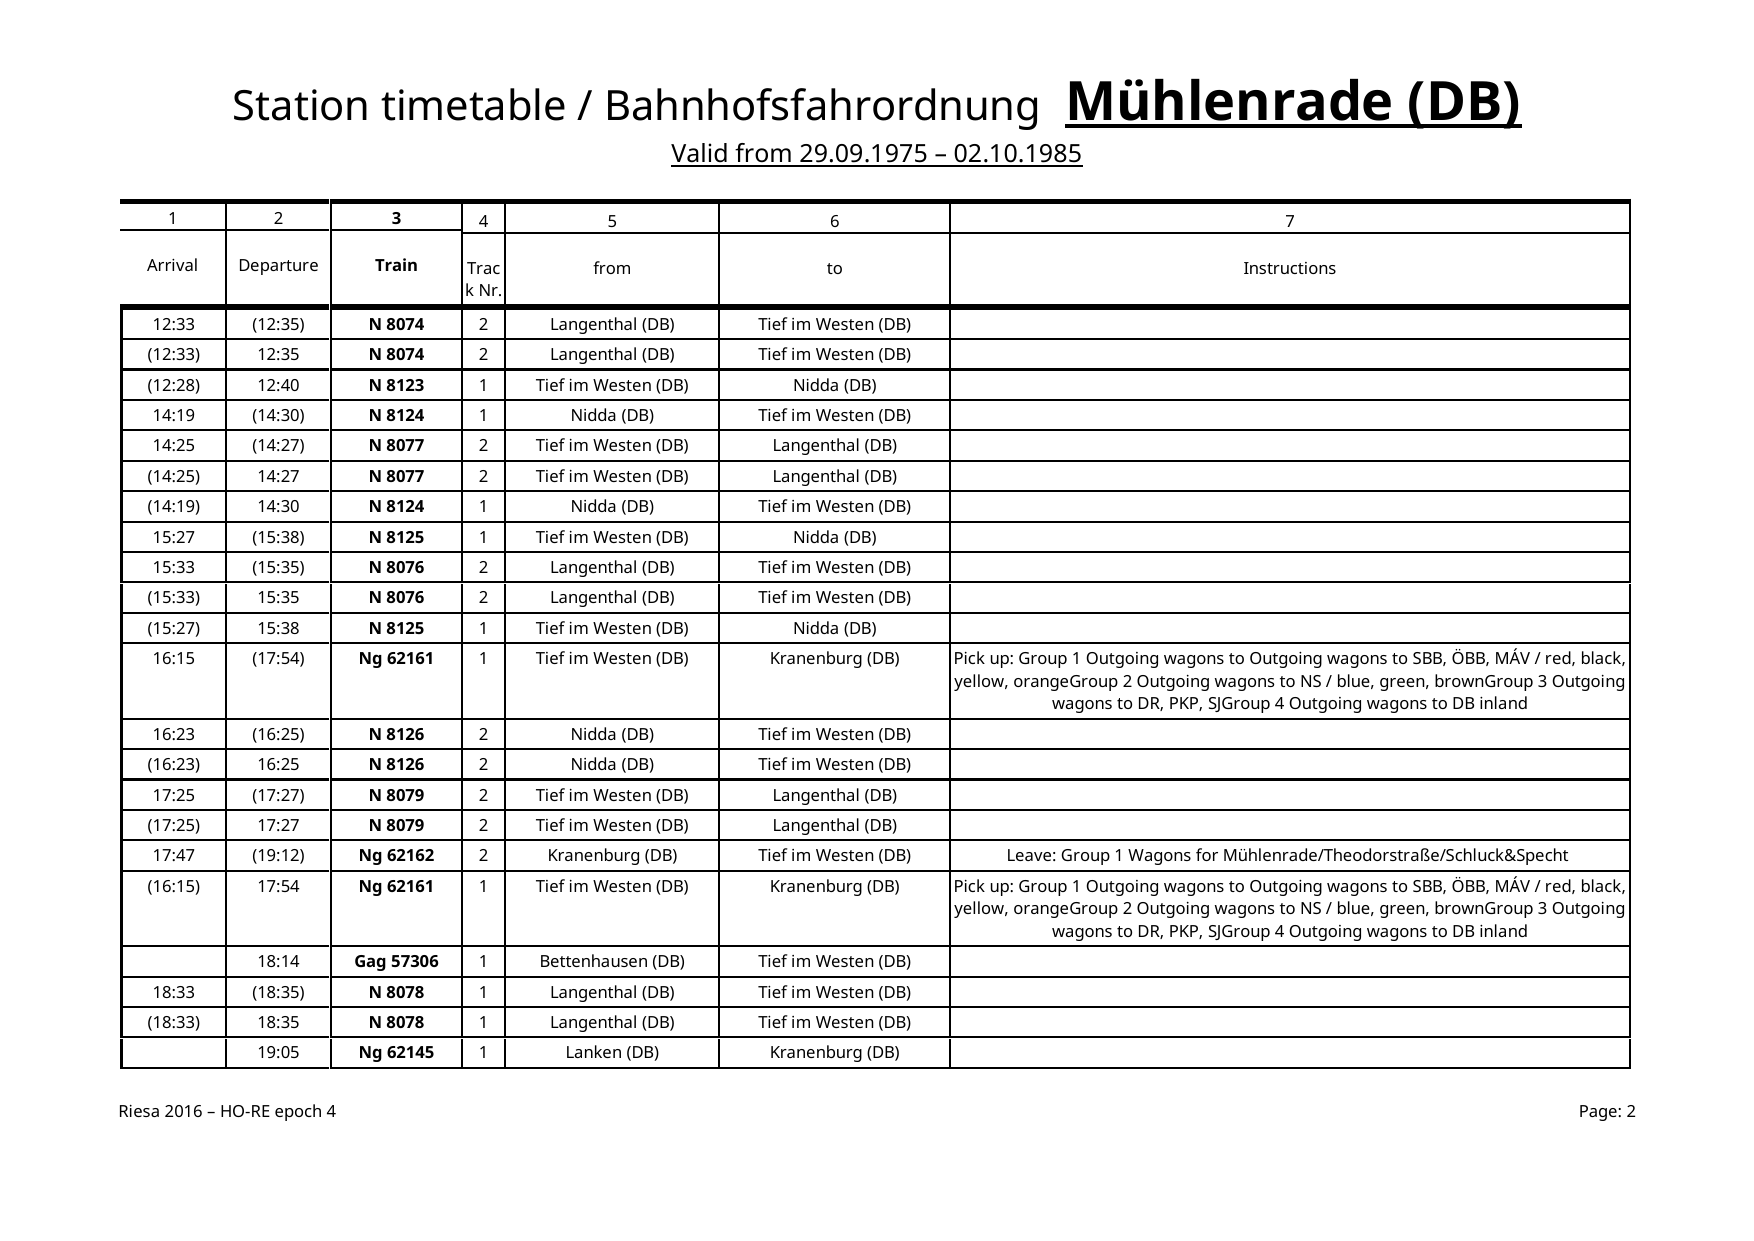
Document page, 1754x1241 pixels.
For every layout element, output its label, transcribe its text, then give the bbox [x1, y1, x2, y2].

table_cell (17:54) [227, 644, 329, 718]
table_cell Pick up: Group 1 Outgoing wagons to Outgoing wagons to SBB, ÖBB, MÁV / red, black, yellow, orangeGroup 2 Outgoing wagons to NS / blue, green, brownGroup 3 Outgoing wagons to DR, PKP, SJGroup 4 Outgoing wagons to DB inland [951, 872, 1629, 945]
table_cell 16:25 [227, 750, 329, 778]
table_header 3 Train [332, 204, 461, 229]
table_header 4 Track Nr. [463, 234, 504, 304]
table_cell N 8078 [332, 1008, 461, 1036]
table_cell 1 [463, 492, 504, 521]
table_cell 16:23 [123, 720, 225, 748]
table_cell N 8124 [332, 492, 461, 521]
table_cell N 8077 [332, 462, 461, 490]
table_cell 12:35 [227, 340, 329, 368]
table_cell [951, 947, 1629, 976]
table_cell Nidda (DB) [720, 371, 949, 399]
table_cell Tief im Westen (DB) [720, 978, 949, 1006]
table_cell 17:27 [227, 811, 329, 839]
table_cell 12:40 [227, 371, 329, 399]
table_cell Tief im Westen (DB) [720, 401, 949, 429]
table_header 6 to [720, 234, 949, 304]
table_cell N 8125 [332, 523, 461, 551]
table_cell Tief im Westen (DB) [720, 553, 949, 581]
table_header 2 Departure [227, 231, 329, 304]
table_header 3 Train [332, 231, 461, 304]
table_cell Tief im Westen (DB) [720, 750, 949, 778]
table_cell (15:33) [123, 584, 225, 612]
table_cell [951, 553, 1629, 581]
table_cell (16:15) [123, 872, 225, 945]
table_header 5 from [506, 204, 718, 232]
table_cell (16:23) [123, 750, 225, 778]
table_cell Langenthal (DB) [506, 340, 718, 368]
table_cell 19:05 [227, 1039, 329, 1067]
table_header 1 Arrival [120, 204, 225, 229]
table_cell N 8126 [332, 720, 461, 748]
table_cell 1 [463, 523, 504, 551]
table_cell Kranenburg (DB) [720, 1039, 949, 1067]
table_cell Tief im Westen (DB) [720, 720, 949, 748]
table_cell Tief im Westen (DB) [506, 614, 718, 642]
table_cell (12:28) [123, 371, 225, 399]
table_cell 12:33 [123, 310, 225, 338]
table_cell (17:27) [227, 781, 329, 809]
table_cell N 8126 [332, 750, 461, 778]
table_cell Tief im Westen (DB) [720, 841, 949, 870]
table_cell [951, 340, 1629, 368]
table_cell 1 [463, 1008, 504, 1036]
table_cell [951, 1039, 1629, 1067]
table_header 4 Track Nr. [463, 204, 504, 232]
table_cell 16:15 [123, 644, 225, 718]
table_cell 15:27 [123, 523, 225, 551]
table_cell Ng 62145 [332, 1039, 461, 1067]
table_cell Ng 62161 [332, 644, 461, 718]
table_cell (19:12) [227, 841, 329, 870]
table_cell 18:14 [227, 947, 329, 976]
table_cell 14:27 [227, 462, 329, 490]
table_cell 18:35 [227, 1008, 329, 1036]
table_cell 2 [463, 841, 504, 870]
table_cell (14:30) [227, 401, 329, 429]
table_cell N 8125 [332, 614, 461, 642]
table_cell 2 [463, 720, 504, 748]
table_cell 1 [463, 371, 504, 399]
table_cell Langenthal (DB) [506, 553, 718, 581]
table_cell Langenthal (DB) [720, 431, 949, 460]
table_cell Tief im Westen (DB) [720, 947, 949, 976]
table_cell 1 [463, 1039, 504, 1067]
table_cell (14:19) [123, 492, 225, 521]
table_cell 2 [463, 781, 504, 809]
table_cell 1 [463, 401, 504, 429]
table_cell Langenthal (DB) [506, 1008, 718, 1036]
table_header 7 Instructions [951, 204, 1629, 232]
table_cell [951, 614, 1629, 642]
table_cell Tief im Westen (DB) [506, 811, 718, 839]
table_cell 1 [463, 872, 504, 945]
table_cell Tief im Westen (DB) [506, 781, 718, 809]
table_cell [951, 978, 1629, 1006]
table_cell N 8123 [332, 371, 461, 399]
table_cell N 8079 [332, 781, 461, 809]
table_cell 14:19 [123, 401, 225, 429]
table_cell 1 [463, 614, 504, 642]
table_cell Nidda (DB) [506, 401, 718, 429]
table_cell (15:27) [123, 614, 225, 642]
table_cell Kranenburg (DB) [720, 644, 949, 718]
table_cell Langenthal (DB) [720, 462, 949, 490]
table_cell Nidda (DB) [506, 492, 718, 521]
table_cell [951, 584, 1629, 612]
table_cell (14:27) [227, 431, 329, 460]
table_cell (12:33) [123, 340, 225, 368]
table_cell N 8074 [332, 310, 461, 338]
table_cell Tief im Westen (DB) [506, 431, 718, 460]
table_cell N 8079 [332, 811, 461, 839]
table_cell Bettenhausen (DB) [506, 947, 718, 976]
table_cell Langenthal (DB) [506, 978, 718, 1006]
table_cell 2 [463, 750, 504, 778]
table_cell Tief im Westen (DB) [720, 1008, 949, 1036]
table_cell 2 [463, 462, 504, 490]
table_cell Pick up: Group 1 Outgoing wagons to Outgoing wagons to SBB, ÖBB, MÁV / red, black, yellow, orangeGroup 2 Outgoing wagons to NS / blue, green, brownGroup 3 Outgoing wagons to DR, PKP, SJGroup 4 Outgoing wagons to DB inland [951, 644, 1629, 718]
table_cell Lanken (DB) [506, 1039, 718, 1067]
table_cell 1 [463, 947, 504, 976]
table_cell 17:25 [123, 781, 225, 809]
table_cell Tief im Westen (DB) [506, 523, 718, 551]
table_header 7 Instructions [951, 234, 1629, 304]
table_cell [951, 492, 1629, 521]
table_cell 2 [463, 584, 504, 612]
table_cell (12:35) [227, 310, 329, 338]
table_cell Nidda (DB) [506, 720, 718, 748]
table_cell Tief im Westen (DB) [506, 462, 718, 490]
table_cell (15:38) [227, 523, 329, 551]
table_cell (14:25) [123, 462, 225, 490]
table_header 2 Departure [227, 204, 329, 229]
table_cell Gag 57306 [332, 947, 461, 976]
table_cell 1 [463, 644, 504, 718]
table_cell [951, 431, 1629, 460]
table_cell Tief im Westen (DB) [506, 644, 718, 718]
table_cell 15:38 [227, 614, 329, 642]
table_cell Tief im Westen (DB) [720, 340, 949, 368]
table_cell [951, 750, 1629, 778]
table_cell Tief im Westen (DB) [506, 872, 718, 945]
table_header 5 from [506, 234, 718, 304]
table_cell Tief im Westen (DB) [720, 584, 949, 612]
table_cell 18:33 [123, 978, 225, 1006]
table_cell N 8074 [332, 340, 461, 368]
table_cell [951, 781, 1629, 809]
table_cell 2 [463, 811, 504, 839]
table_cell Langenthal (DB) [720, 781, 949, 809]
table_header 1 Arrival [120, 231, 225, 304]
table_cell Kranenburg (DB) [506, 841, 718, 870]
table_cell [951, 811, 1629, 839]
table_cell 2 [463, 340, 504, 368]
table_cell 15:33 [123, 553, 225, 581]
table_cell 15:35 [227, 584, 329, 612]
table_cell [951, 310, 1629, 338]
table_cell 17:47 [123, 841, 225, 870]
table_cell (16:25) [227, 720, 329, 748]
table_cell 14:25 [123, 431, 225, 460]
table_cell Langenthal (DB) [720, 811, 949, 839]
table_cell 1 [463, 978, 504, 1006]
table_cell Ng 62162 [332, 841, 461, 870]
table_cell 17:54 [227, 872, 329, 945]
table_cell Tief im Westen (DB) [720, 310, 949, 338]
table_cell Tief im Westen (DB) [720, 492, 949, 521]
table_cell [951, 401, 1629, 429]
table_header 6 to [720, 204, 949, 232]
table_cell N 8124 [332, 401, 461, 429]
table_cell N 8076 [332, 584, 461, 612]
table_cell [123, 947, 225, 976]
table_cell (15:35) [227, 553, 329, 581]
table_cell [951, 462, 1629, 490]
table_cell Tief im Westen (DB) [506, 371, 718, 399]
table_cell (18:35) [227, 978, 329, 1006]
table_cell 14:30 [227, 492, 329, 521]
table_cell 2 [463, 310, 504, 338]
table_cell Leave: Group 1 Wagons for Mühlenrade/Theodorstraße/Schluck&Specht [951, 841, 1629, 870]
table_cell N 8076 [332, 553, 461, 581]
table_cell (18:33) [123, 1008, 225, 1036]
table_cell N 8077 [332, 431, 461, 460]
table_cell Nidda (DB) [720, 614, 949, 642]
table_cell Nidda (DB) [720, 523, 949, 551]
table_cell 2 [463, 553, 504, 581]
table_cell Nidda (DB) [506, 750, 718, 778]
table_cell [951, 1008, 1629, 1036]
table_cell Langenthal (DB) [506, 584, 718, 612]
table_cell Kranenburg (DB) [720, 872, 949, 945]
table_cell (17:25) [123, 811, 225, 839]
table_cell [951, 720, 1629, 748]
table_cell 2 [463, 431, 504, 460]
table_cell Langenthal (DB) [506, 310, 718, 338]
table_cell [123, 1039, 225, 1067]
table_cell [951, 523, 1629, 551]
table_cell [951, 371, 1629, 399]
table_cell Ng 62161 [332, 872, 461, 945]
table_cell N 8078 [332, 978, 461, 1006]
